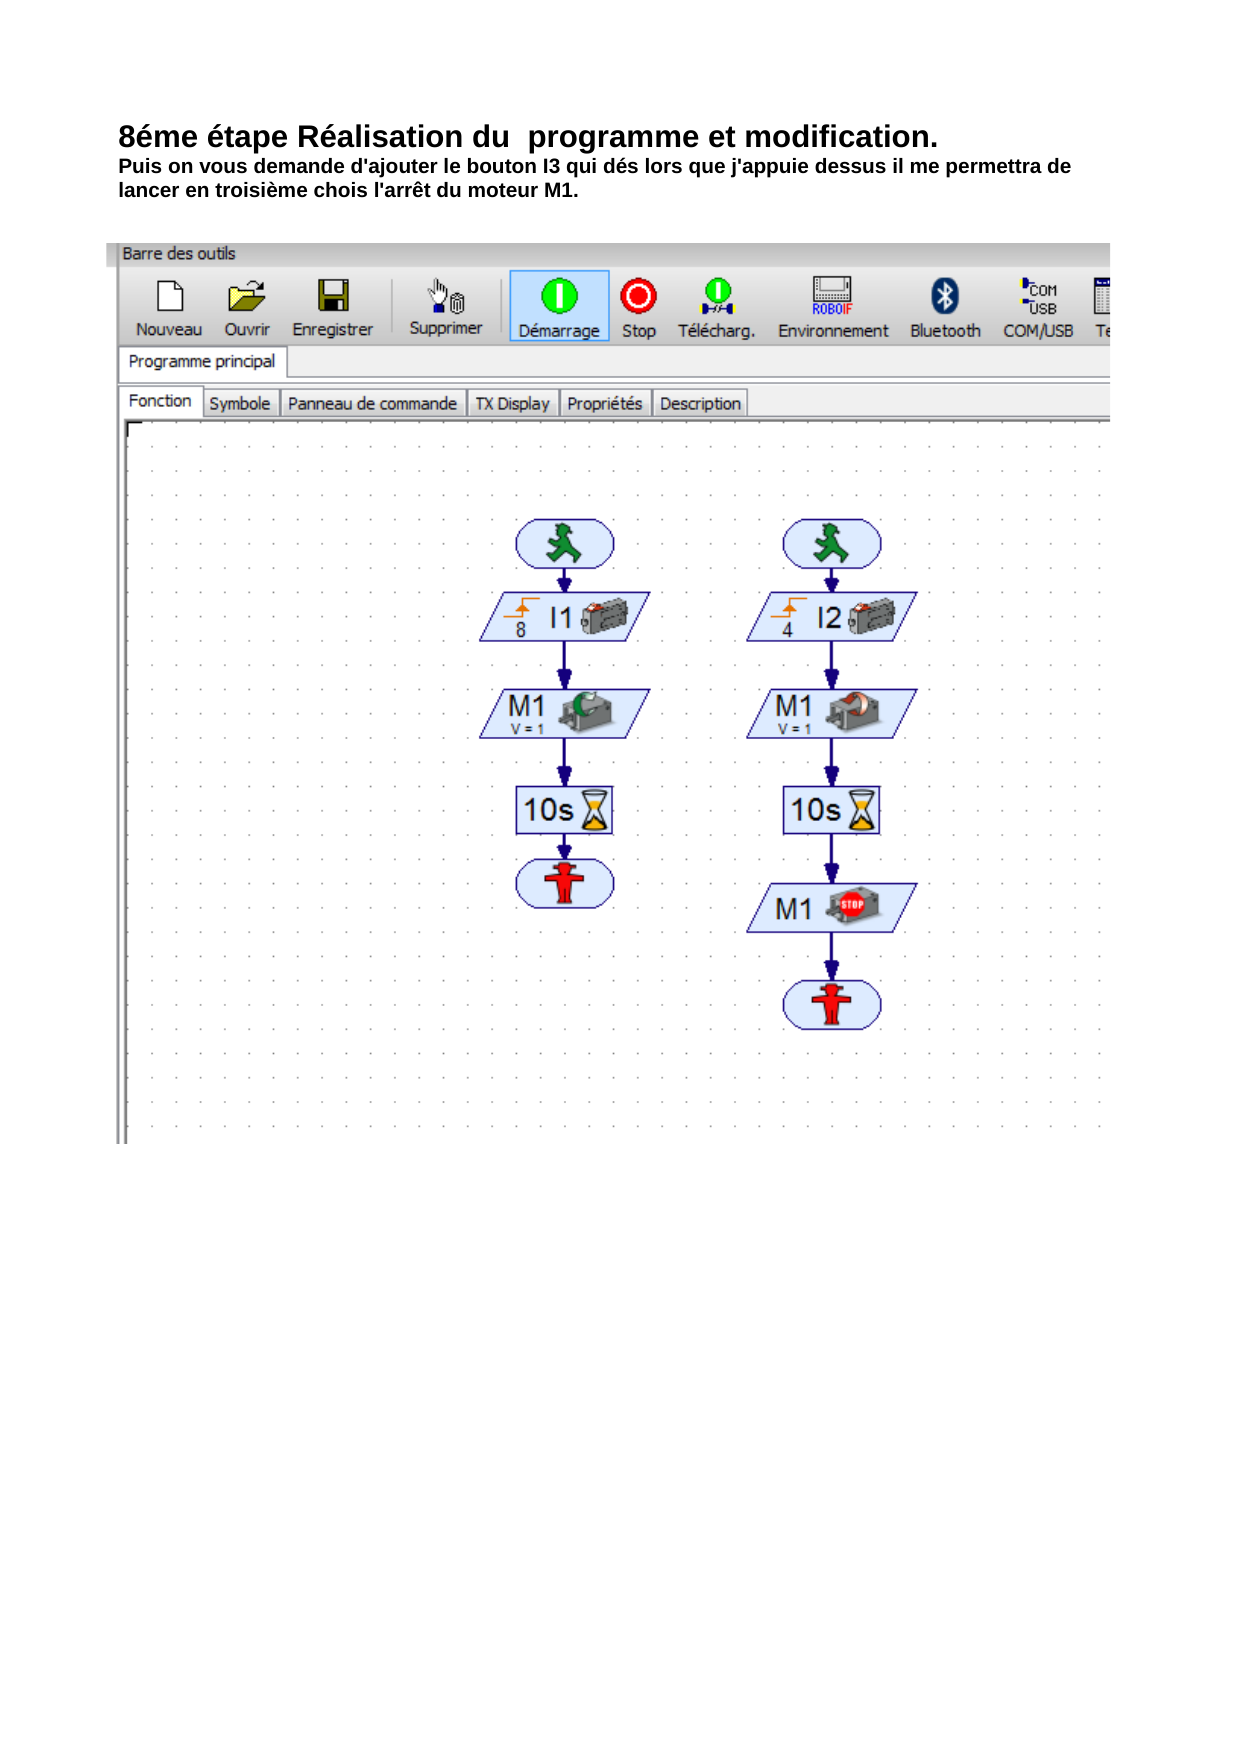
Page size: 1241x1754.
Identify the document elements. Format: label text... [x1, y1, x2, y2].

text 8éme étape Réalisation du programme et modification. [118, 118, 1122, 154]
text Puis on vous demande d'ajouter le bouton I3 qui dés lors que j'appuie dessus il me permettra de lancer en troisième chois l'arrêt du moteur M1. [118, 154, 1122, 202]
